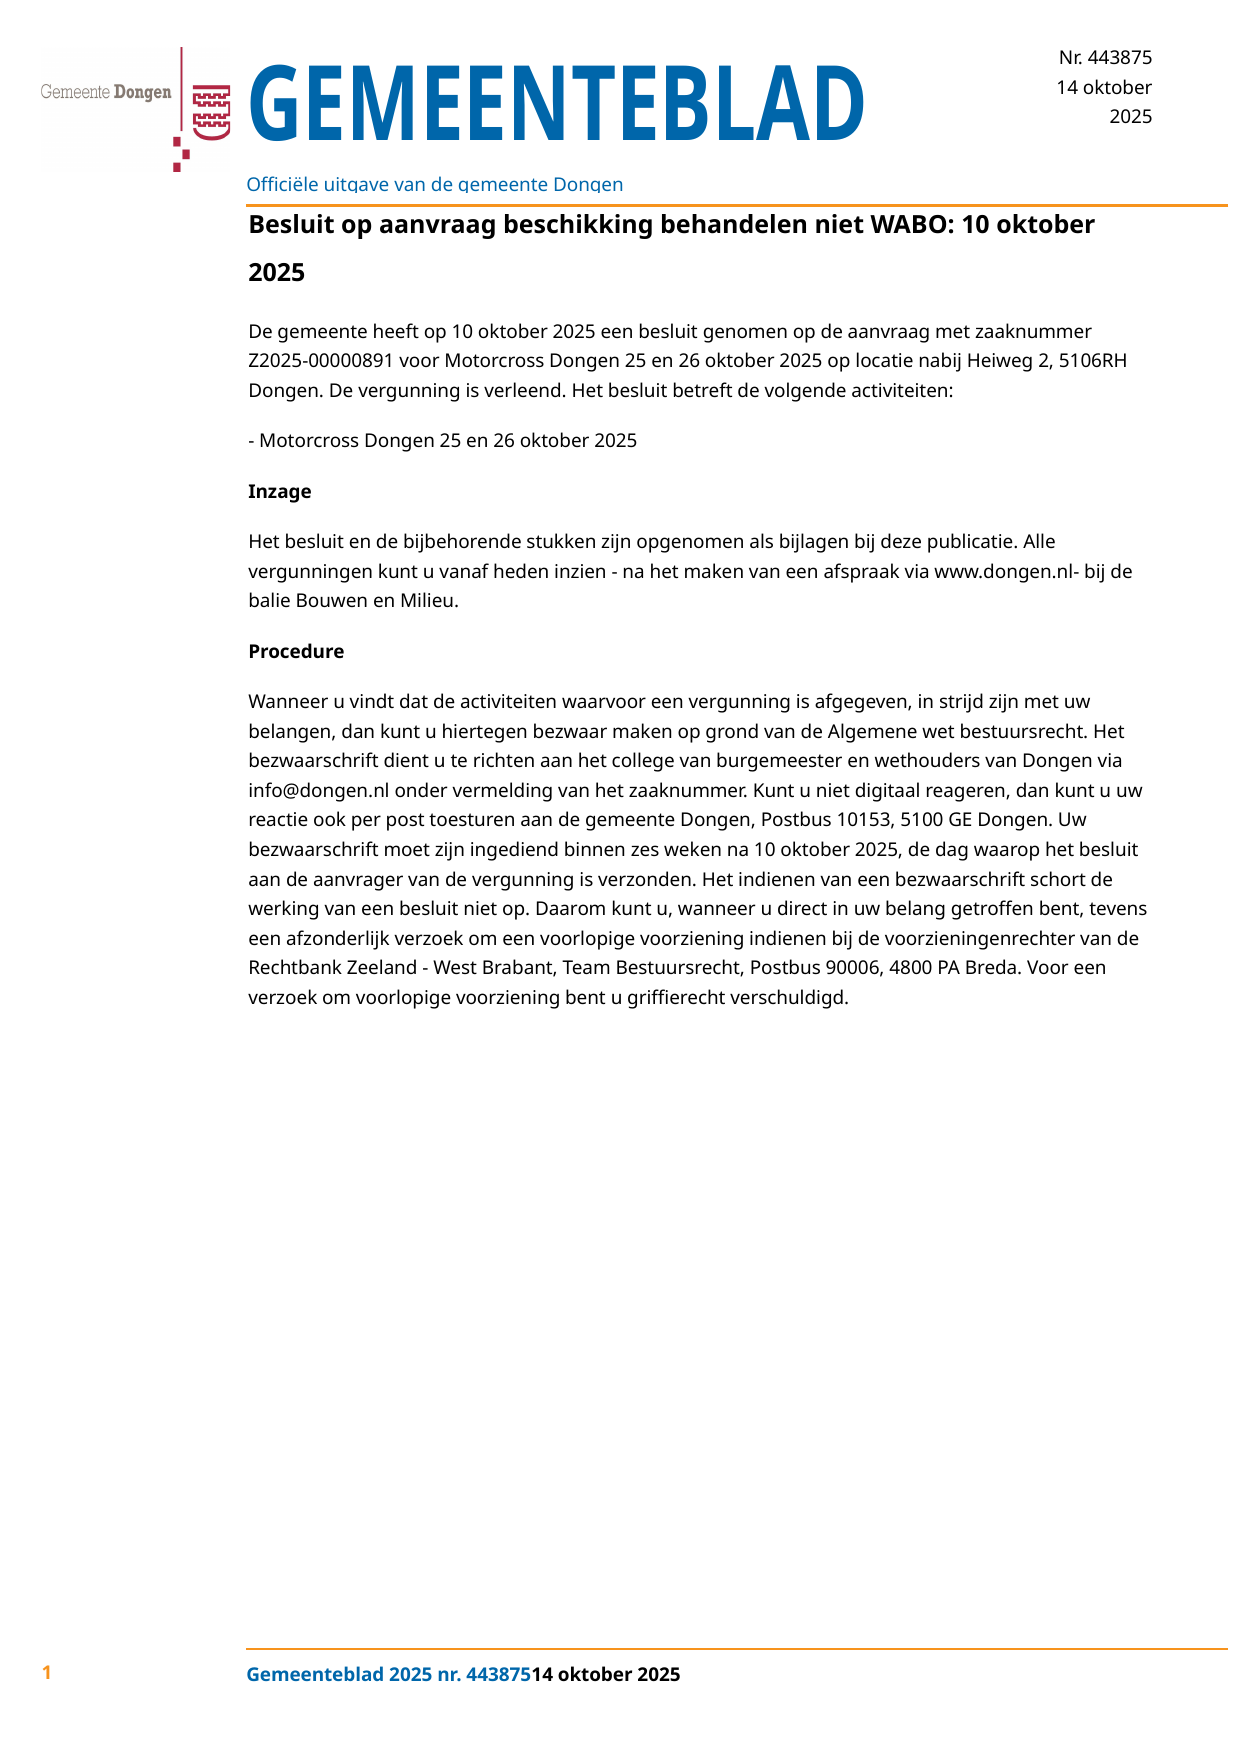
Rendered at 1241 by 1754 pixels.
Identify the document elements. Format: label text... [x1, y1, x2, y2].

text De gemeente heeft op 10 oktober 2025 een besluit genomen op de aanvraag met zaaknummer Z2025-00000891 voor Motorcross Dongen 25 en 26 oktober 2025 op locatie nabij Heiweg 2, 5106RH Dongen. De vergunning is verleend. Het besluit betreft de volgende activiteiten: [248, 318, 1152, 403]
text Wanneer u vindt dat de activiteiten waarvoor een vergunning is afgegeven, in strijd zijn met uw belangen, dan kunt u hiertegen bezwaar maken op grond van de Algemene wet bestuursrecht. Het bezwaarschrift dient u te richten aan het college van burgemeester en wethouders van Dongen via info@dongen.nl onder vermelding van het zaaknummer. Kunt u niet digitaal reageren, dan kunt u uw reactie ook per post toesturen aan de gemeente Dongen, Postbus 10153, 5100 GE Dongen. Uw bezwaarschrift moet zijn ingediend binnen zes weken na 10 oktober 2025, de dag waarop het besluit aan de aanvrager van de vergunning is verzonden. Het indienen van een bezwaarschrift schort de werking van een besluit niet op. Daarom kunt u, wanneer u direct in uw belang getroffen bent, tevens een afzonderlijk verzoek om een voorlopige voorziening indienen bij de voorzieningenrechter van de Rechtbank Zeeland - West Brabant, Team Bestuursrecht, Postbus 90006, 4800 PA Breda. Voor een verzoek om voorlopige voorziening bent u griffierecht verschuldigd. [248, 688, 1152, 1010]
text Besluit op aanvraag beschikking behandelen niet WABO: 10 oktober 2025 [248, 207, 1152, 288]
text - Motorcross Dongen 25 en 26 oktober 2025 [248, 427, 1152, 453]
text Het besluit en de bijbehorende stukken zijn opgenomen als bijlagen bij deze publicatie. Alle vergunningen kunt u vanaf heden inzien - na het maken van een afspraak via www.dongen.nl- bij de balie Bouwen en Milieu. [248, 528, 1152, 613]
text Procedure [248, 638, 1152, 664]
picture [41, 47, 231, 172]
text Inzage [248, 478, 1152, 504]
